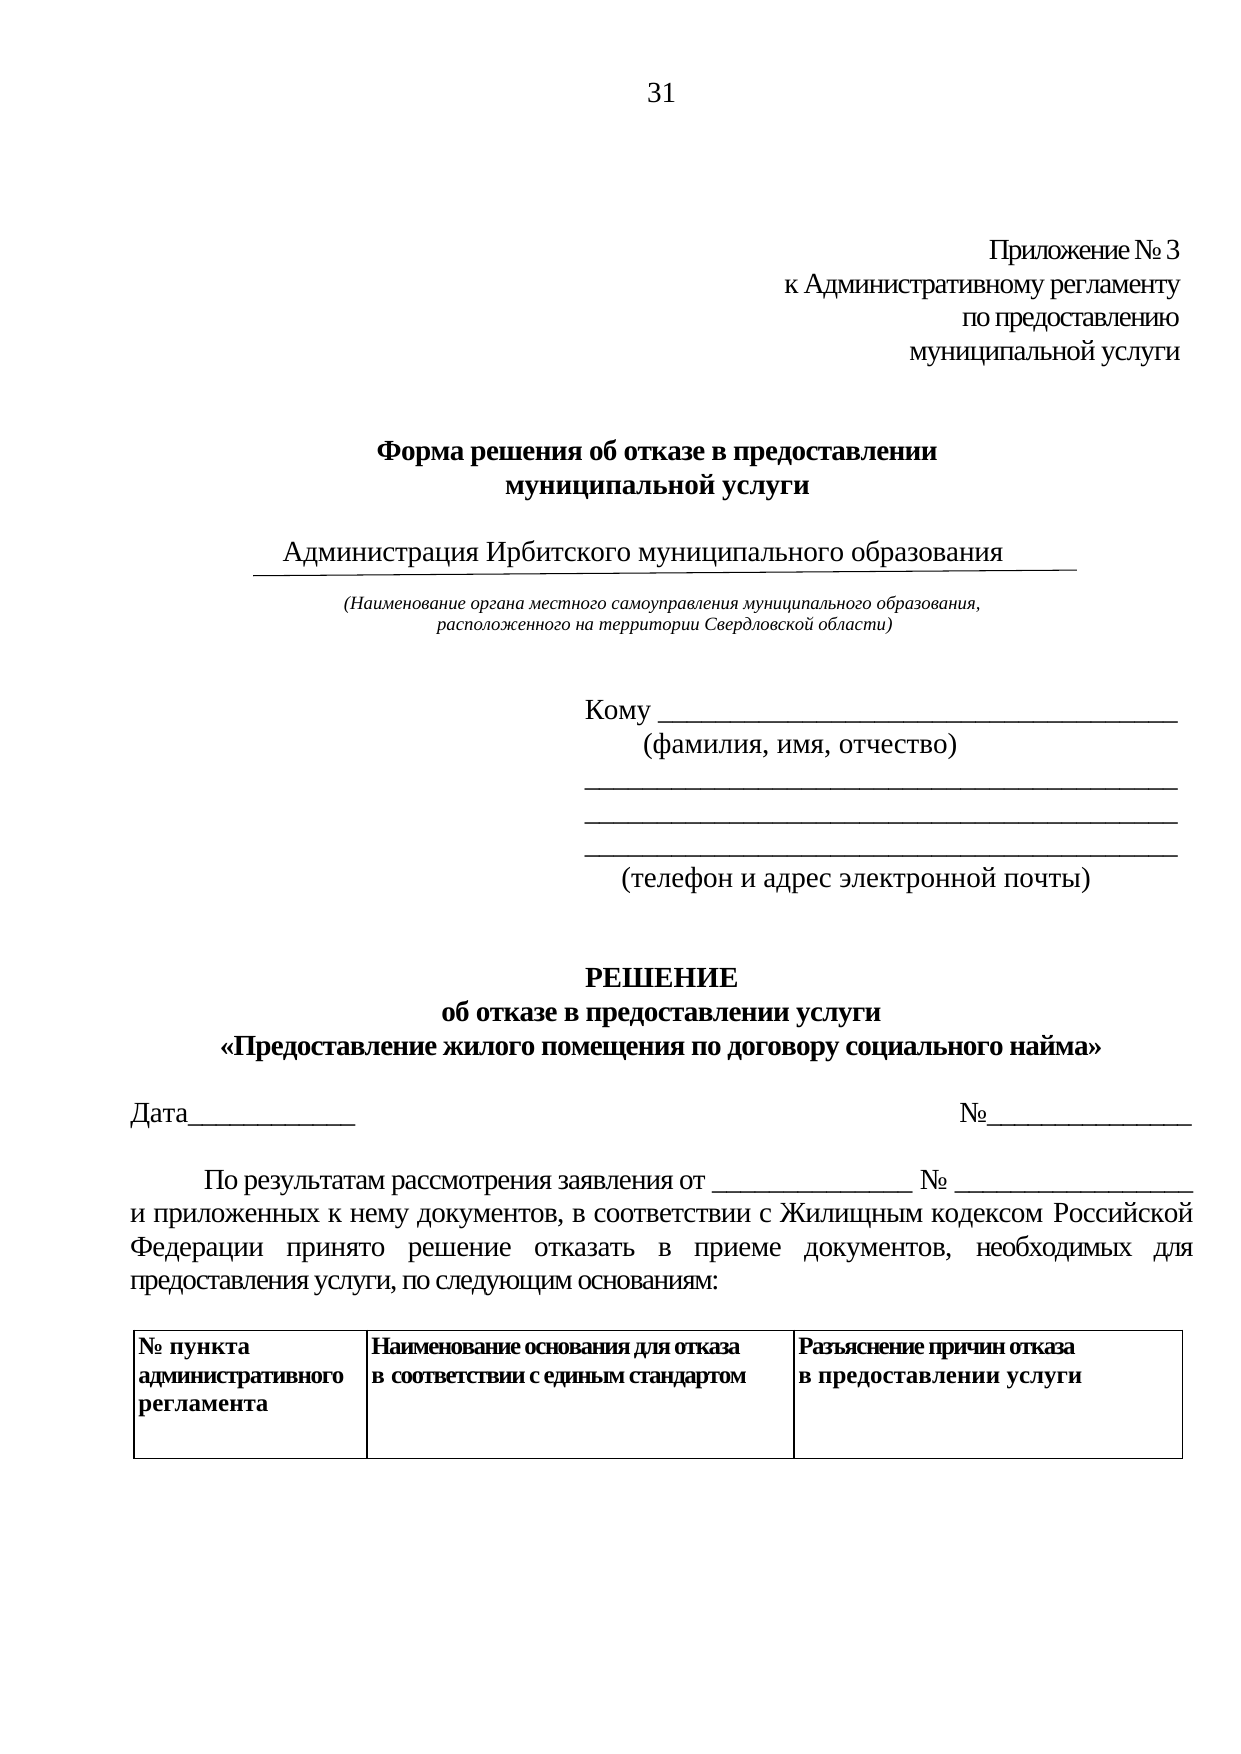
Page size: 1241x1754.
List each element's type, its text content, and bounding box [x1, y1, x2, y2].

text Администрация Ирбитского муниципального образования [130, 534, 1185, 568]
text (фамилия, имя, отчество) [584, 726, 1193, 759]
text По результатам рассмотрения заявления от № [130, 1162, 1193, 1195]
text (телефон и адрес электронной почты) [585, 860, 1193, 893]
text муниципальной услуги [130, 467, 1185, 501]
text об отказе в предоставлении услуги [130, 994, 1193, 1028]
text Форма решения об отказе в предоставлении [130, 433, 1185, 467]
text к Административному регламенту [130, 266, 1182, 299]
text (Наименование органа местного самоуправления муниципального образования, [138, 592, 1193, 613]
table_header Разъяснение причин отказа в предоставлении услуги [795, 1331, 1182, 1458]
table_header № пункта административного регламента [135, 1331, 366, 1458]
text и приложенных к нему документов, в соответствии с Жилищным кодексом Российской Федерации принято решение отказать в приеме документов, необходимых для предоставления услуги, по следующим основаниям: [130, 1195, 1193, 1296]
text Кому [584, 692, 1193, 726]
text Дата № [130, 1095, 1193, 1128]
text «Предоставление жилого помещения по договору социального найма» [130, 1028, 1193, 1061]
text расположенного на территории Свердловской области) [138, 613, 1193, 635]
text РЕШЕНИЕ [130, 961, 1193, 994]
text муниципальной услуги [130, 333, 1181, 366]
table_header Наименование основания для отказа в соответствии с единым стандартом [368, 1331, 793, 1458]
text Приложение № 3 [130, 232, 1182, 266]
text по предоставлению [130, 299, 1181, 333]
